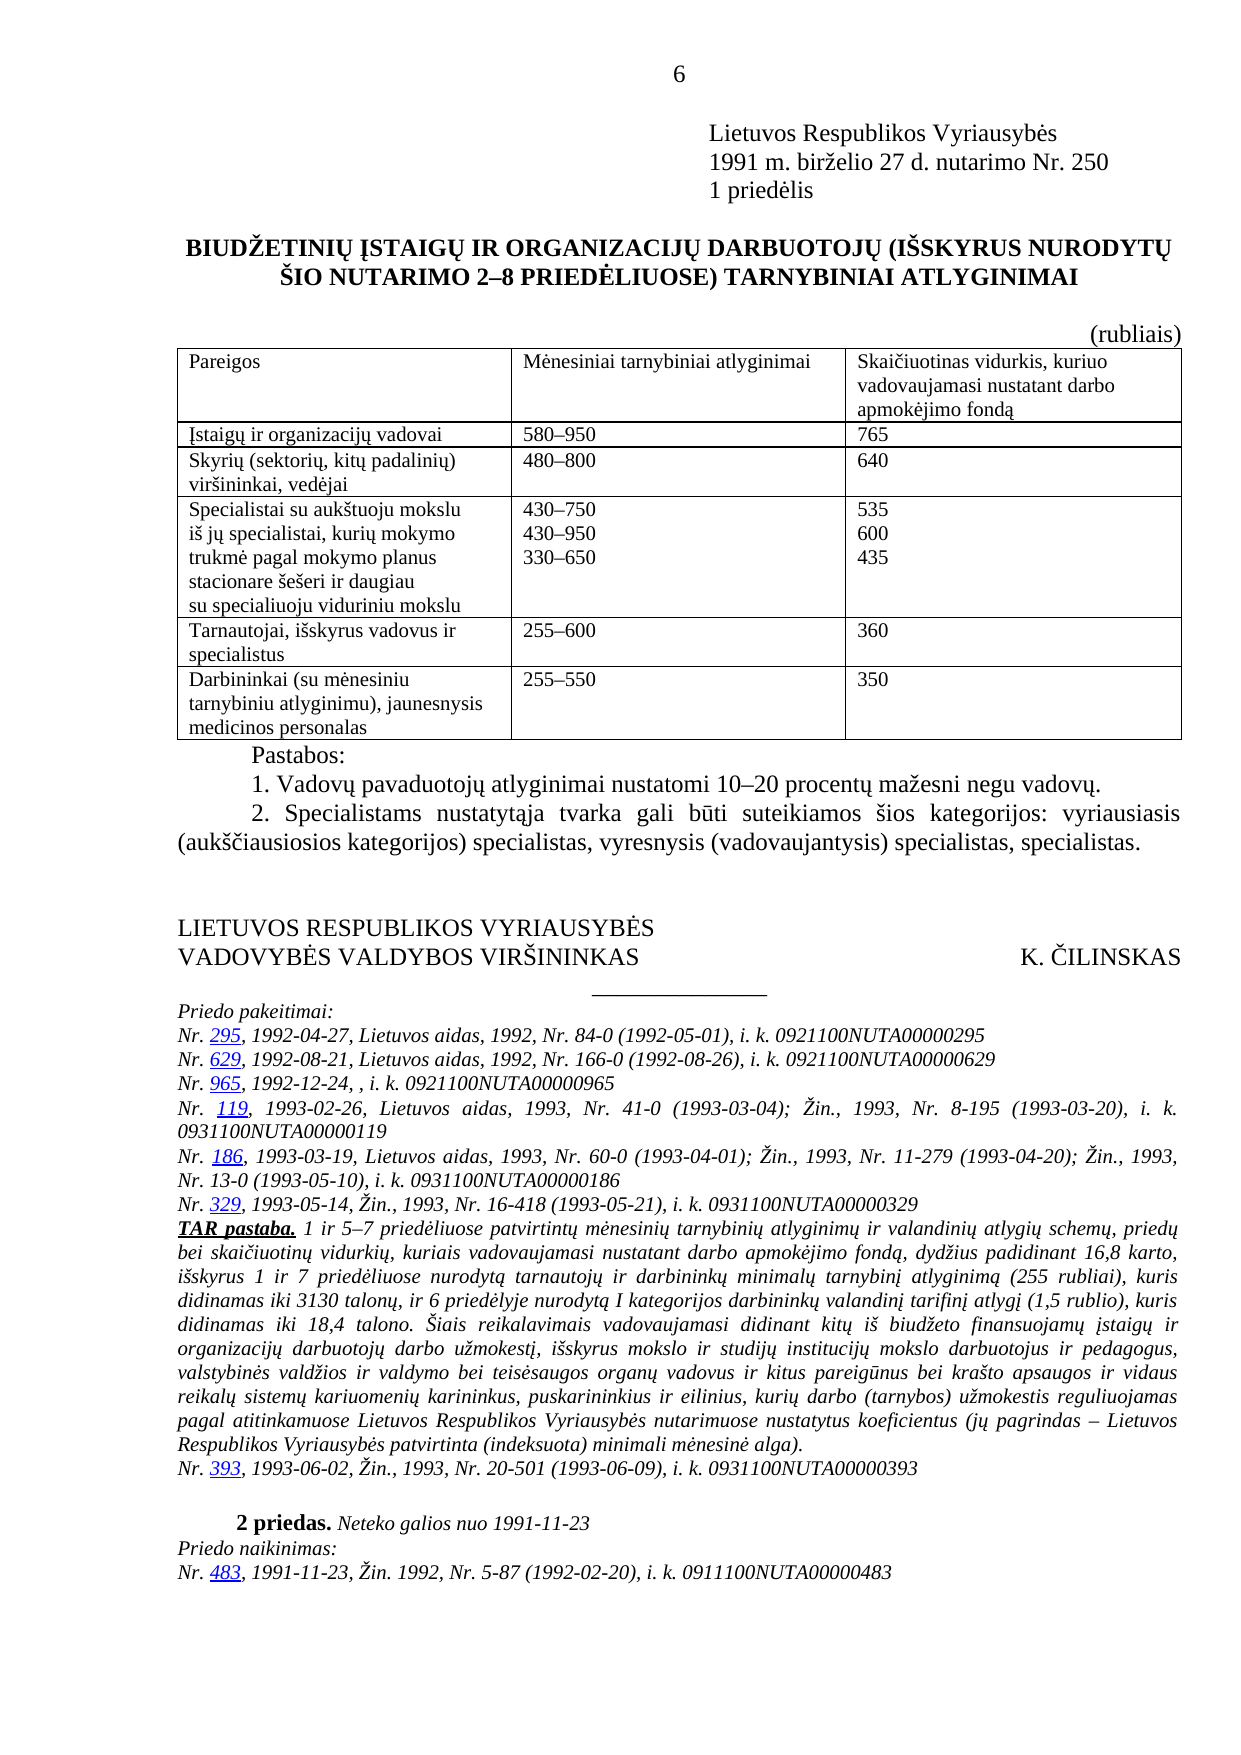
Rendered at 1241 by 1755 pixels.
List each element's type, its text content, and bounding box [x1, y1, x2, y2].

table_header Skaičiuotinas vidurkis, kuriuo vadovaujamasi nustatant darbo apmokėjimo fondą [846, 349, 1181, 421]
text 2. Specialistams nustatytąja tvarka gali būti suteikiamos šios kategorijos: vyriausiasis (aukščiausiosios kategorijos) specialistas, vyresnysis (vadovaujantysis) specialistas, specialistas. [177, 798, 1181, 855]
text Nr. 629, 1992-08-21, Lietuvos aidas, 1992, Nr. 166-0 (1992-08-26), i. k. 0921100NUTA00000629 [177, 1047, 1181, 1071]
table_cell Įstaigų ir organizacijų vadovai [178, 423, 511, 446]
text Priedo pakeitimai: [177, 999, 1181, 1023]
text Nr. 965, 1992-12-24, , i. k. 0921100NUTA00000965 [177, 1071, 1181, 1095]
table_cell 535 600 435 [846, 497, 1181, 617]
text VADOVYBĖS VALDYBOS VIRŠININKAS K. ČILINSKAS [177, 942, 1181, 970]
table_cell 430–750 430–950 330–650 [512, 497, 845, 617]
text 1. Vadovų pavaduotojų atlyginimai nustatomi 10–20 procentų mažesni negu vadovų. [177, 769, 1181, 798]
text 1 priedėlis [177, 176, 1181, 204]
text ______________ [177, 970, 1181, 999]
text 1991 m. birželio 27 d. nutarimo Nr. 250 [177, 147, 1181, 176]
text Lietuvos Respublikos Vyriausybės [709, 118, 1181, 147]
table_cell 350 [846, 667, 1181, 739]
table_cell Skyrių (sektorių, kitų padalinių) viršininkai, vedėjai [178, 448, 511, 496]
text Nr. 119, 1993-02-26, Lietuvos aidas, 1993, Nr. 41-0 (1993-03-04); Žin., 1993, Nr. 8-195 (1993-03-20), i. k. 0931100NUTA00000119 [177, 1095, 1181, 1143]
table_header Mėnesiniai tarnybiniai atlyginimai [512, 349, 845, 421]
table_cell Tarnautojai, išskyrus vadovus ir specialistus [178, 618, 511, 666]
text Biudžetinių įstaigų ir organizacijų darbuotojų (išskyrus nurodytų šio nutarimo 2–8 priedėliuose) tarnybiniai atlyginimai [177, 233, 1181, 291]
table_cell 360 [846, 618, 1181, 666]
table_cell 255–550 [512, 667, 845, 739]
text TAR pastaba. 1 ir 5–7 priedėliuose patvirtintų mėnesinių tarnybinių atlyginimų ir valandinių atlygių schemų, priedų bei skaičiuotinų vidurkių, kuriais vadovaujamasi nustatant darbo apmokėjimo fondą, dydžius padidinant 16,8 karto, išskyrus 1 ir 7 priedėliuose nurodytą tarnautojų ir darbininkų minimalų tarnybinį atlyginimą (255 rubliai), kuris didinamas iki 3130 talonų, ir 6 priedėlyje nurodytą I kategorijos darbininkų valandinį tarifinį atlygį (1,5 rublio), kuris didinamas iki 18,4 talono. Šiais reikalavimais vadovaujamasi didinant kitų iš biudžeto finansuojamų įstaigų ir organizacijų darbuotojų darbo užmokestį, išskyrus mokslo ir studijų institucijų mokslo darbuotojus ir pedagogus, valstybinės valdžios ir valdymo bei teisėsaugos organų vadovus ir kitus pareigūnus bei krašto apsaugos ir vidaus reikalų sistemų kariuomenių karininkus, puskarininkius ir eilinius, kurių darbo (tarnybos) užmokestis reguliuojamas pagal atitinkamuose Lietuvos Respublikos Vyriausybės nutarimuose nustatytus koeficientus (jų pagrindas – Lietuvos Respublikos Vyriausybės patvirtinta (indeksuota) minimali mėnesinė alga). [177, 1216, 1181, 1456]
table_cell Specialistai su aukštuoju mokslu iš jų specialistai, kurių mokymo trukmė pagal mokymo planus stacionare šešeri ir daugiau su specialiuoju viduriniu mokslu [178, 497, 511, 617]
text (rubliais) [177, 319, 1181, 348]
table_cell 580–950 [512, 423, 845, 446]
table_header Pareigos [178, 349, 511, 421]
text 2 priedas. Neteko galios nuo 1991-11-23 [177, 1509, 1181, 1536]
table_cell 765 [846, 423, 1181, 446]
text Pastabos: [177, 740, 1181, 769]
table_cell Darbininkai (su mėnesiniu tarnybiniu atlyginimu), jaunesnysis medicinos personalas [178, 667, 511, 739]
text Nr. 329, 1993-05-14, Žin., 1993, Nr. 16-418 (1993-05-21), i. k. 0931100NUTA00000329 [177, 1192, 1181, 1216]
text Nr. 483, 1991-11-23, Žin. 1992, Nr. 5-87 (1992-02-20), i. k. 0911100NUTA00000483 [177, 1559, 1181, 1584]
table_cell 255–600 [512, 618, 845, 666]
table_cell 480–800 [512, 448, 845, 496]
text Nr. 295, 1992-04-27, Lietuvos aidas, 1992, Nr. 84-0 (1992-05-01), i. k. 0921100NUTA00000295 [177, 1023, 1181, 1047]
text Nr. 393, 1993-06-02, Žin., 1993, Nr. 20-501 (1993-06-09), i. k. 0931100NUTA00000393 [177, 1456, 1181, 1480]
text Priedo naikinimas: [177, 1536, 1181, 1559]
table_cell 640 [846, 448, 1181, 496]
text LIETUVOS RESPUBLIKOS VYRIAUSYBĖS [177, 913, 1181, 942]
text Nr. 186, 1993-03-19, Lietuvos aidas, 1993, Nr. 60-0 (1993-04-01); Žin., 1993, Nr. 11-279 (1993-04-20); Žin., 1993, Nr. 13-0 (1993-05-10), i. k. 0931100NUTA00000186 [177, 1143, 1181, 1192]
